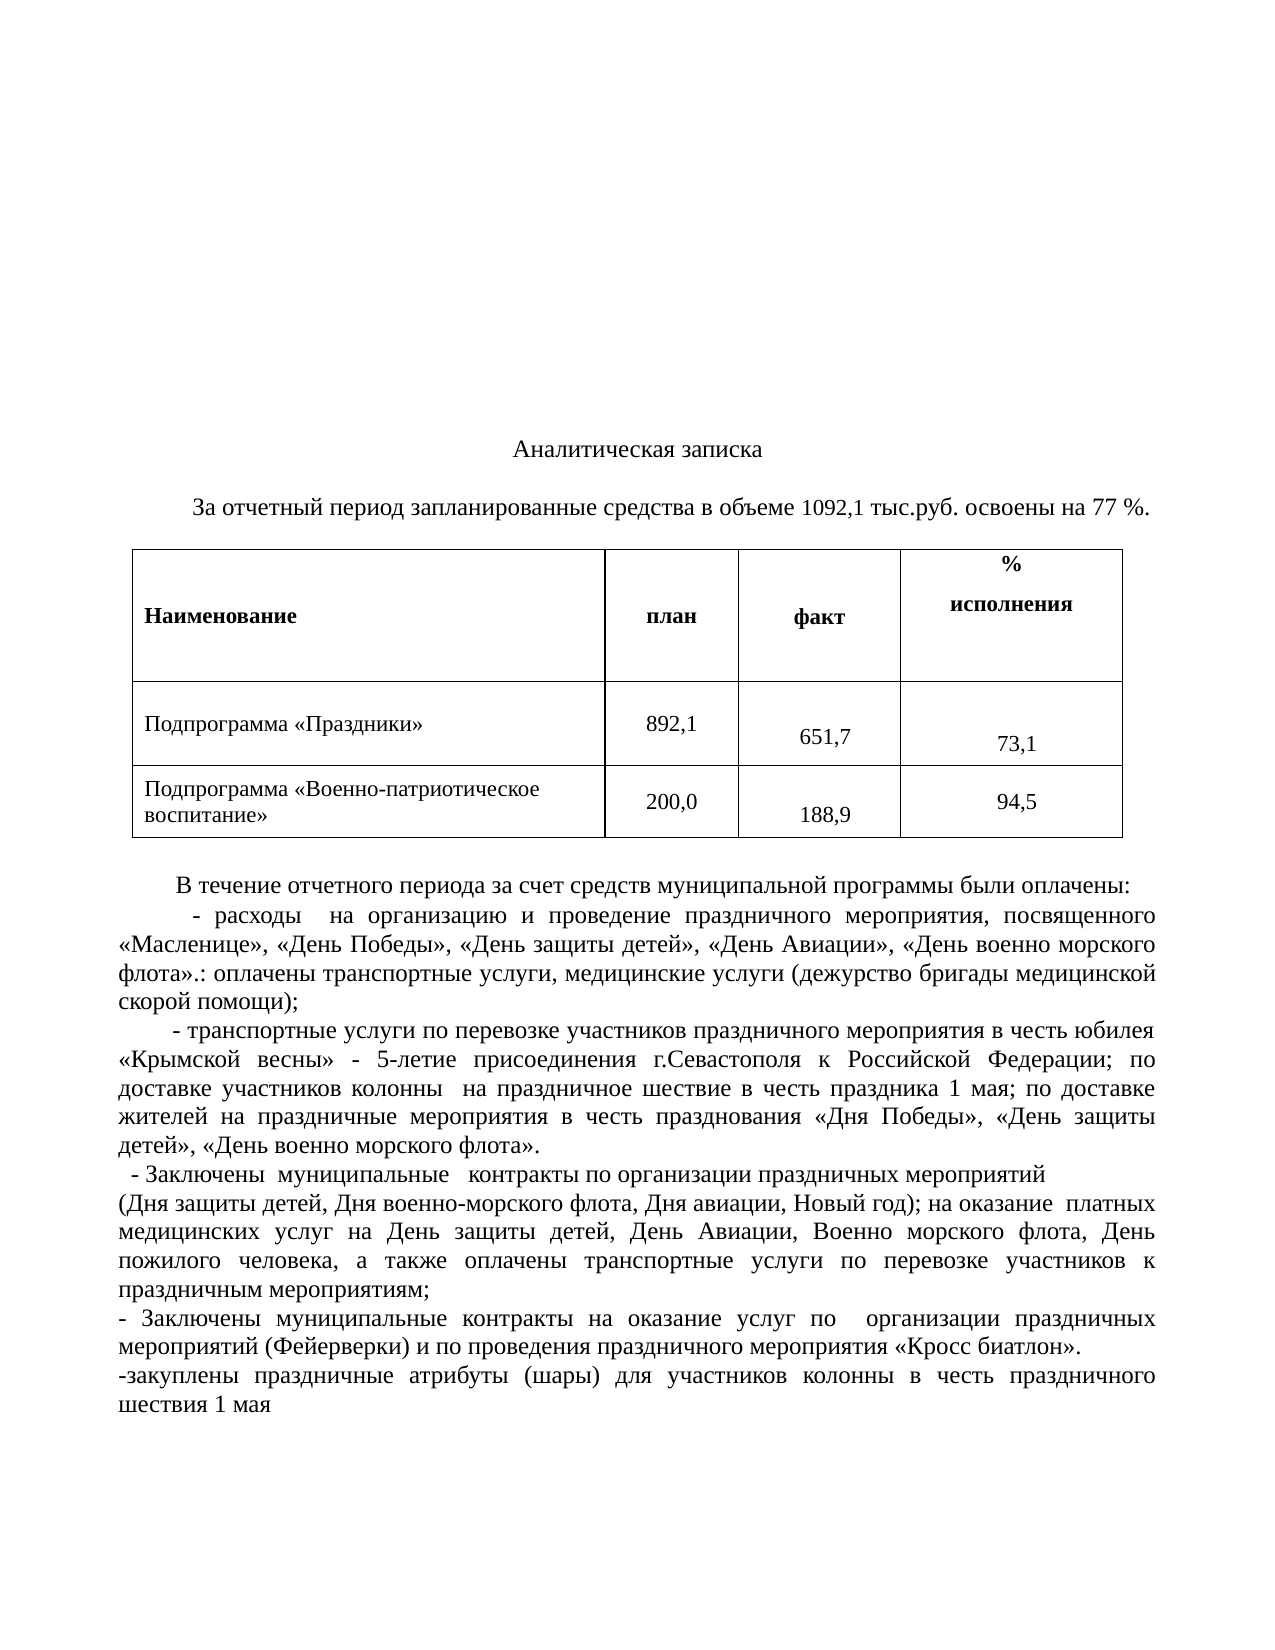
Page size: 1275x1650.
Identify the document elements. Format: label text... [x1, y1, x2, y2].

text За отчетный период запланированные средства в объеме 1092,1 тыс.руб. освоены на 77 %. [118, 492, 1157, 521]
text - расходы на организацию и проведение праздничного мероприятия, посвященного «Масленице», «День Победы», «День защиты детей», «День Авиации», «День военно морского флота».: оплачены транспортные услуги, медицинские услуги (дежурство бригады медицинской скорой помощи); [118, 900, 1157, 1015]
text Аналитическая записка [118, 434, 1157, 463]
text В течение отчетного периода за счет средств муниципальной программы были оплачены: [118, 867, 1157, 900]
table_header факт [739, 550, 900, 681]
table_cell 651,7 [739, 682, 900, 765]
table_cell 73,1 [901, 682, 1122, 765]
table_cell 892,1 [606, 682, 738, 765]
text (Дня защиты детей, Дня военно-морского флота, Дня авиации, Новый год); на оказание платных медицинских услуг на День защиты детей, День Авиации, Военно морского флота, День пожилого человека, а также оплачены транспортные услуги по перевозке участников к праздничным мероприятиям; [118, 1188, 1157, 1303]
text -закуплены праздничные атрибуты (шары) для участников колонны в честь праздничного шествия 1 мая [118, 1360, 1157, 1418]
table_cell 200,0 [606, 766, 738, 837]
table_header % исполнения [901, 550, 1122, 681]
table_header Наименование [133, 550, 604, 681]
table_cell Подпрограмма «Военно-патриотическое воспитание» [133, 766, 604, 837]
table_header план [606, 550, 738, 681]
text - Заключены муниципальные контракты на оказание услуг по организации праздничных мероприятий (Фейерверки) и по проведения праздничного мероприятия «Кросс биатлон». [118, 1303, 1157, 1360]
table_cell 94,5 [901, 766, 1122, 837]
table_cell Подпрограмма «Праздники» [133, 682, 604, 765]
text - Заключены муниципальные контракты по организации праздничных мероприятий [118, 1159, 1157, 1188]
text - транспортные услуги по перевозке участников праздничного мероприятия в честь юбилея «Крымской весны» - 5-летие присоединения г.Севастополя к Российской Федерации; по доставке участников колонны на праздничное шествие в честь праздника 1 мая; по доставке жителей на праздничные мероприятия в честь празднования «Дня Победы», «День защиты детей», «День военно морского флота». [118, 1015, 1157, 1159]
table_cell 188,9 [739, 766, 900, 837]
